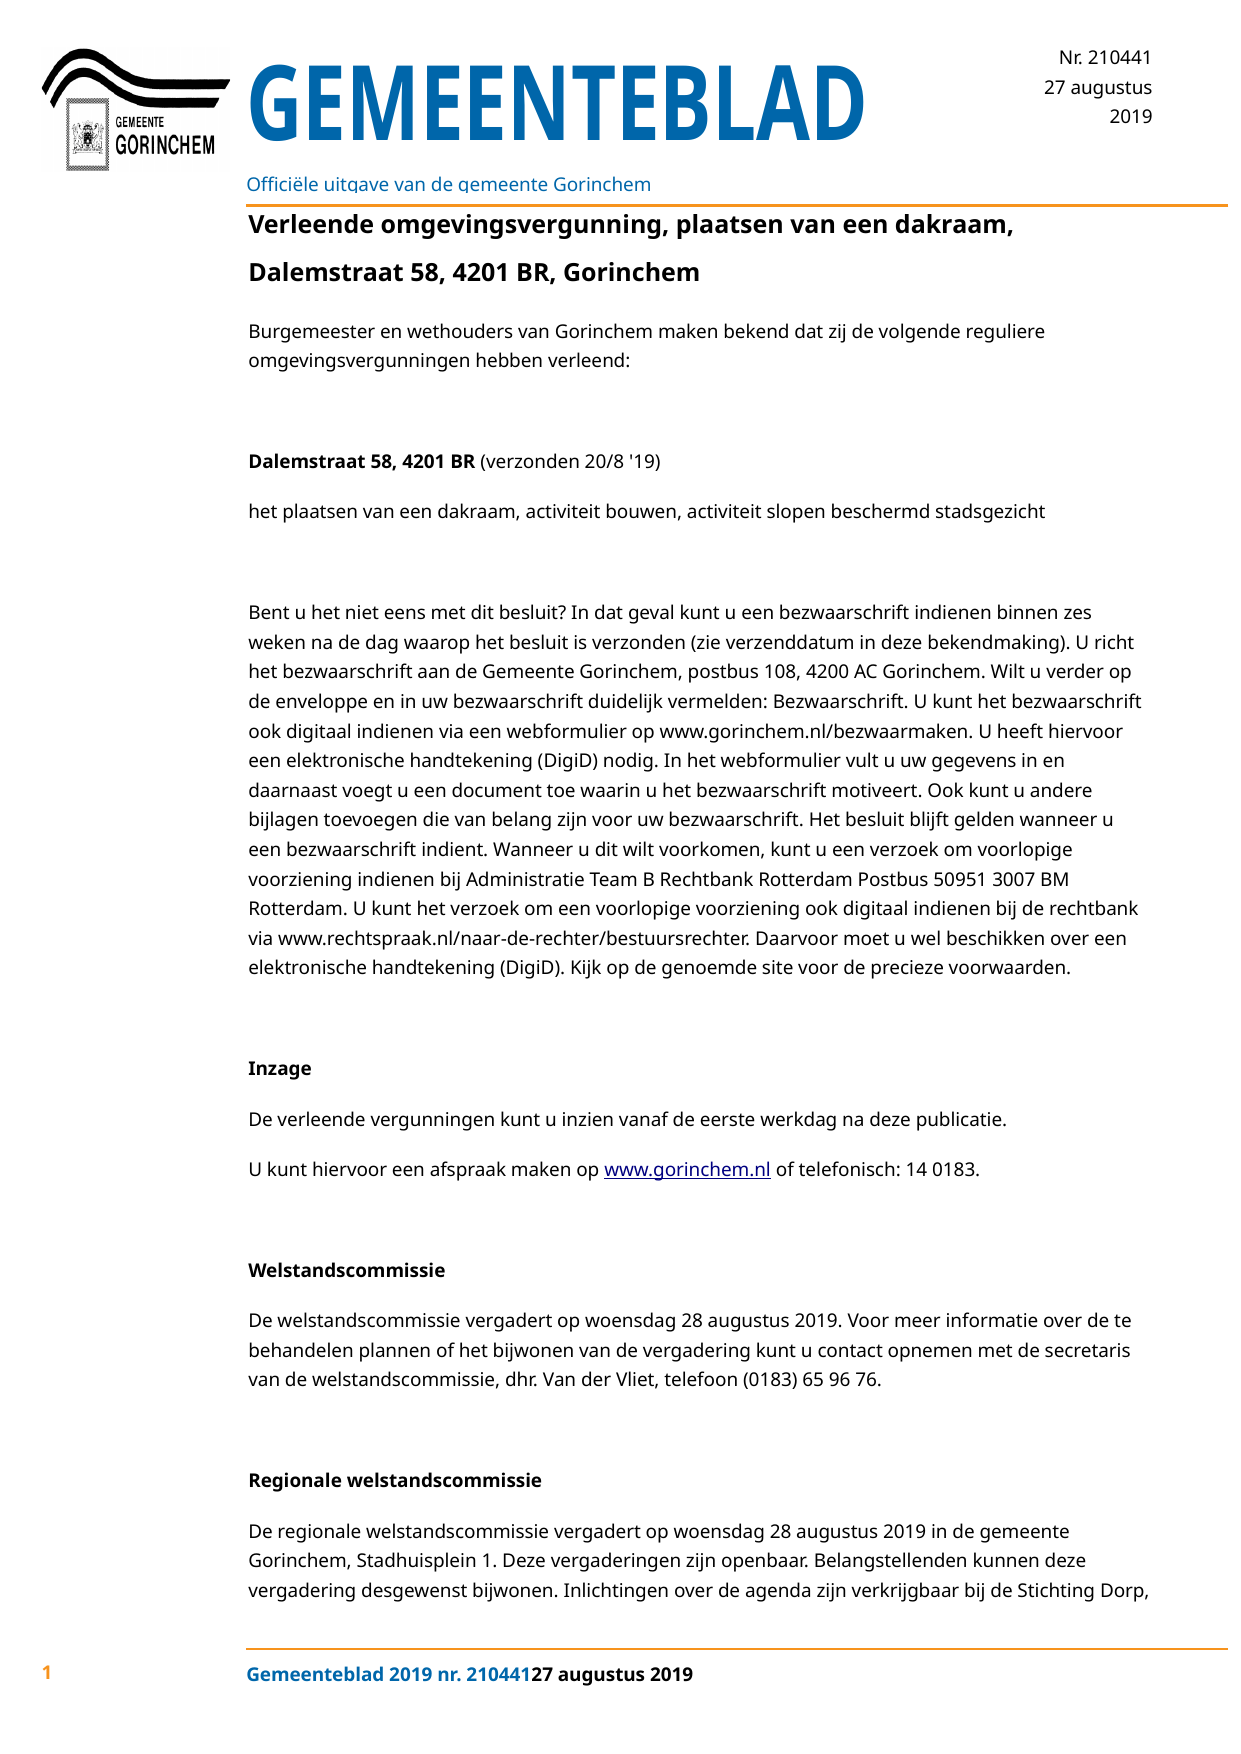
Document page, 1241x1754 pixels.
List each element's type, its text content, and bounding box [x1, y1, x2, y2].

text het plaatsen van een dakraam, activiteit bouwen, activiteit slopen beschermd stadsgezicht [248, 499, 1152, 524]
picture [41, 47, 231, 172]
text De regionale welstandscommissie vergadert op woensdag 28 augustus 2019 in de gemeente Gorinchem, Stadhuisplein 1. Deze vergaderingen zijn openbaar. Belangstellenden kunnen deze vergadering desgewenst bijwonen. Inlichtingen over de agenda zijn verkrijgbaar bij de Stichting Dorp, [248, 1518, 1152, 1603]
text Burgemeester en wethouders van Gorinchem maken bekend dat zij de volgende reguliere omgevingsvergunningen hebben verleend: [248, 318, 1152, 373]
text Bent u het niet eens met dit besluit? In dat geval kunt u een bezwaarschrift indienen binnen zes weken na de dag waarop het besluit is verzonden (zie verzenddatum in deze bekendmaking). U richt het bezwaarschrift aan de Gemeente Gorinchem, postbus 108, 4200 AC Gorinchem. Wilt u verder op de enveloppe en in uw bezwaarschrift duidelijk vermelden: Bezwaarschrift. U kunt het bezwaarschrift ook digitaal indienen via een webformulier op www.gorinchem.nl/bezwaarmaken. U heeft hiervoor een elektronische handtekening (DigiD) nodig. In het webformulier vult u uw gegevens in en daarnaast voegt u een document toe waarin u het bezwaarschrift motiveert. Ook kunt u andere bijlagen toevoegen die van belang zijn voor uw bezwaarschrift. Het besluit blijft gelden wanneer u een bezwaarschrift indient. Wanneer u dit wilt voorkomen, kunt u een verzoek om voorlopige voorziening indienen bij Administratie Team B Rechtbank Rotterdam Postbus 50951 3007 BM Rotterdam. U kunt het verzoek om een voorlopige voorziening ook digitaal indienen bij de rechtbank via www.rechtspraak.nl/naar-de-rechter/bestuursrechter. Daarvoor moet u wel beschikken over een elektronische handtekening (DigiD). Kijk op de genoemde site voor de precieze voorwaarden. [248, 599, 1152, 980]
text Regionale welstandscommissie [248, 1467, 1152, 1493]
text U kunt hiervoor een afspraak maken op www.gorinchem.nl of telefonisch: 14 0183. [248, 1156, 1152, 1182]
text Dalemstraat 58, 4201 BR (verzonden 20/8 '19) [248, 448, 1152, 474]
text De welstandscommissie vergadert op woensdag 28 augustus 2019. Voor meer informatie over de te behandelen plannen of het bijwonen van de vergadering kunt u contact opnemen met de secretaris van de welstandscommissie, dhr. Van der Vliet, telefoon (0183) 65 96 76. [248, 1307, 1152, 1392]
text Verleende omgevingsvergunning, plaatsen van een dakraam, Dalemstraat 58, 4201 BR, Gorinchem [248, 207, 1152, 288]
text Inzage [248, 1055, 1152, 1081]
text De verleende vergunningen kunt u inzien vanaf de eerste werkdag na deze publicatie. [248, 1106, 1152, 1132]
text Welstandscommissie [248, 1257, 1152, 1283]
